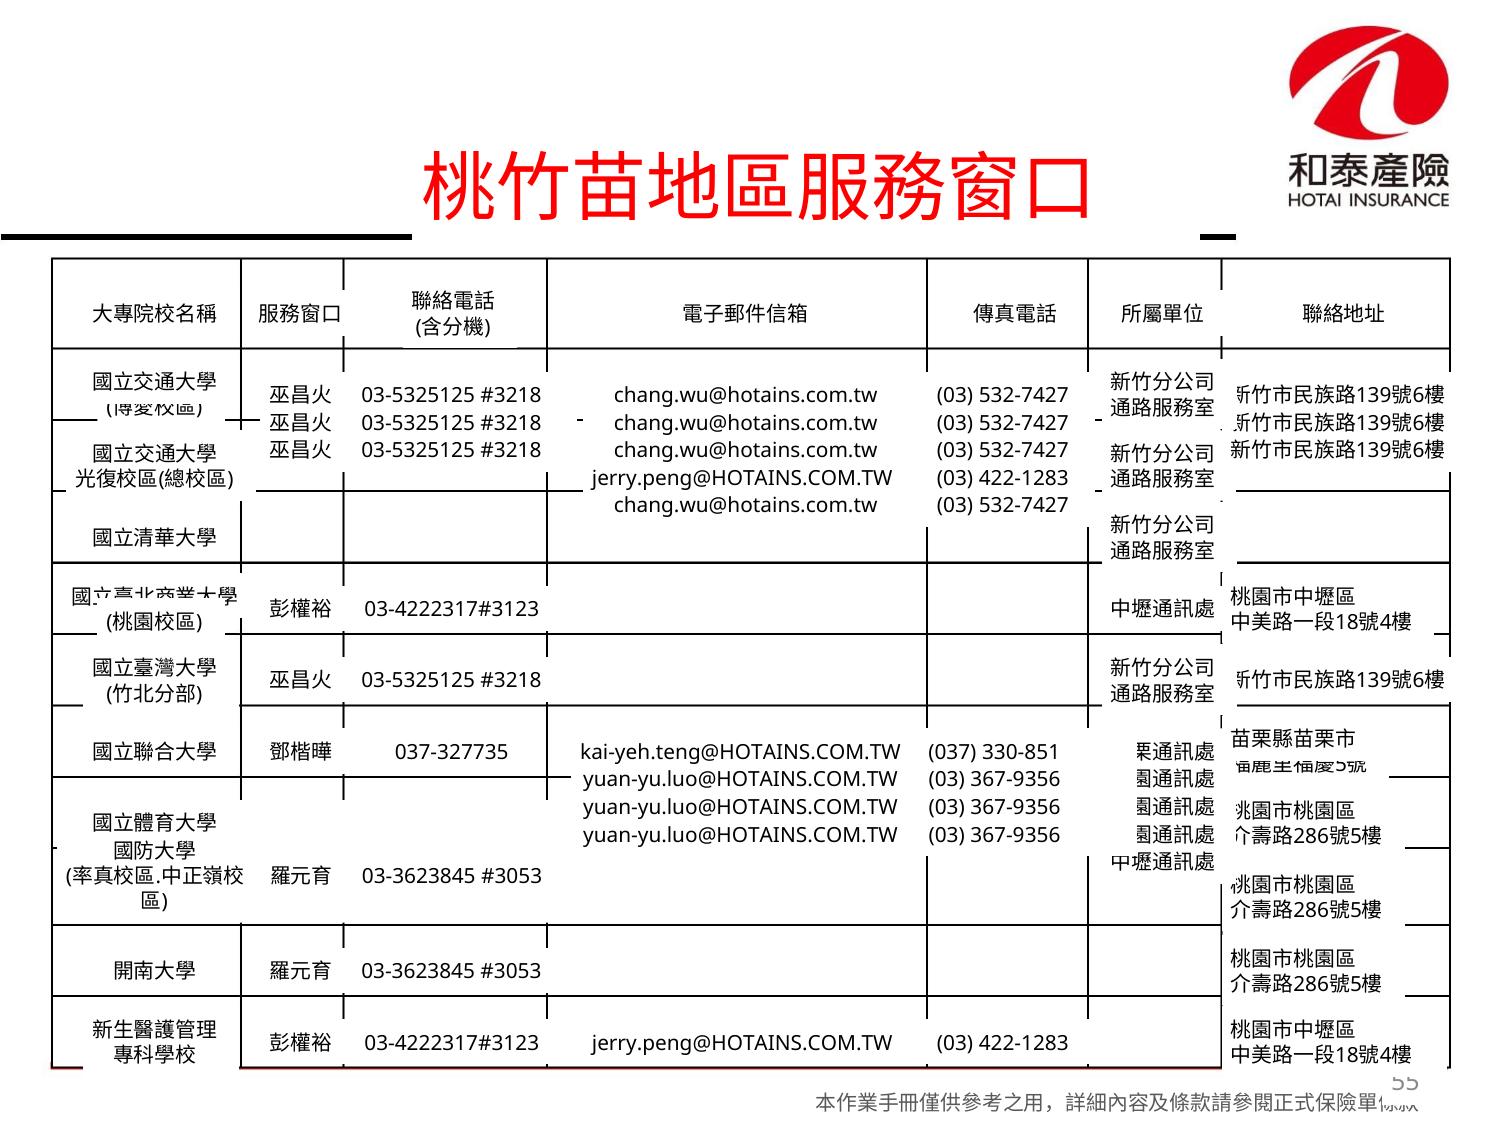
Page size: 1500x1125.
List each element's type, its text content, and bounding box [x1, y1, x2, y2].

text 介壽路286號5樓 [1231, 972, 1396, 997]
text (03) 532-7427 [937, 380, 1086, 408]
text 區) [141, 889, 599, 914]
text 國防大學 [113, 836, 599, 864]
text 苗栗縣苗栗市 [1231, 725, 1369, 752]
text 巫昌火 03-5325125 #3218 [269, 436, 568, 463]
text 本作業手冊僅供參考之用，詳細內容及條款請參閱正式保險單條款 [815, 1088, 1491, 1116]
text (03) 532-7427 [937, 436, 1086, 463]
text 鄧楷曄 [269, 737, 345, 765]
text jerry.peng@HOTAINS.COM.TW [592, 463, 926, 491]
text 新竹分公司 [1111, 439, 1222, 467]
text 桃園通訊處 [1137, 792, 1228, 820]
text 中壢通訊處 [1111, 594, 1222, 622]
text 開南大學 [113, 956, 209, 984]
text 通路服務室 [1111, 396, 1228, 421]
text (率真校區.中正嶺校 羅元育 03-3623845 #3053 [66, 864, 599, 889]
text 國立聯合大學 [92, 737, 230, 765]
text (桃園校區) [106, 607, 216, 634]
text 福麗里福慶5號 [1237, 750, 1381, 777]
picture [0, 0, 1500, 1125]
text 新竹市民族路139號6樓 [1237, 380, 1459, 408]
text (03) 532-7427 [937, 491, 1086, 518]
text yuan-yu.luo@HOTAINS.COM.TW (03) 367-9356 [583, 765, 1129, 792]
text (03) 422-1283 [937, 1028, 1086, 1055]
text 彭權裕 [269, 1028, 345, 1055]
text 55 [1391, 1068, 1438, 1096]
text (03) 422-1283 [937, 463, 1086, 491]
text 新竹分公司 [1111, 653, 1228, 681]
text (博愛校區) [106, 404, 216, 421]
text 巫昌火 03-5325125 #3218 [269, 380, 568, 408]
text 國立體育大學 [92, 808, 571, 836]
text yuan-yu.luo@HOTAINS.COM.TW (03) 367-9356 [583, 792, 1129, 820]
text 國立臺灣大學 [92, 653, 230, 681]
text 03-4222317#3123 [364, 594, 556, 622]
text 服務窗口 [258, 299, 355, 327]
text 新竹市民族路139號6樓 [1231, 408, 1459, 436]
text yuan-yu.luo@HOTAINS.COM.TW (03) 367-9356 [583, 820, 1129, 848]
text 介壽路286號5樓 [1237, 824, 1396, 849]
text 苗栗通訊處 [1137, 737, 1228, 765]
text 國立清華大學 [92, 523, 230, 551]
text (竹北分部) [106, 681, 230, 706]
text 介壽路286號5樓 [1231, 898, 1396, 923]
text 桃園通訊處 [1137, 820, 1228, 848]
text 中美路一段18號4樓 [1231, 1043, 1426, 1068]
text 新竹市民族路139號6樓 [1237, 666, 1459, 693]
text 03-4222317#3123 [364, 1028, 556, 1055]
text 巫昌火 03-5325125 #3218 [269, 666, 568, 693]
text chang.wu@hotains.com.tw [613, 380, 926, 408]
text 通路服務室 [1111, 538, 1228, 563]
text 新竹分公司 [1111, 511, 1228, 538]
text 傳真電話 [974, 299, 1070, 327]
text 中美路一段18號4樓 [1231, 609, 1426, 634]
text 桃竹苗地區服務窗口 [421, 135, 1191, 234]
text 電子郵件信箱 [683, 299, 821, 327]
text 通路服務室 [1111, 681, 1228, 706]
text 037-327735 [394, 737, 525, 765]
text 大專院校名稱 [92, 299, 230, 327]
text chang.wu@hotains.com.tw [613, 491, 926, 518]
text 桃園市中壢區 [1231, 1015, 1426, 1043]
text 中壢通訊處 [1111, 848, 1228, 875]
text 桃園通訊處 [1137, 765, 1228, 792]
text 聯絡電話 [412, 287, 508, 314]
text 桃園市桃園區 [1231, 944, 1396, 972]
text chang.wu@hotains.com.tw [613, 408, 926, 436]
text 彭權裕 [269, 594, 345, 622]
text 國立臺北商業大學 [71, 582, 251, 609]
text (03) 532-7427 [937, 408, 1086, 436]
text 所屬單位 [1121, 299, 1217, 327]
text 國立交通大學 [92, 439, 247, 467]
text 桃園市桃園區 [1231, 870, 1396, 898]
text jerry.peng@HOTAINS.COM.TW [592, 1028, 926, 1055]
text 聯絡地址 [1302, 299, 1398, 327]
text 新竹市民族路139號6樓 [1231, 436, 1459, 463]
text kai-yeh.teng@HOTAINS.COM.TW (037) 330-851 [580, 737, 1129, 765]
text (含分機) [415, 314, 508, 339]
text 桃園市桃園區 [1237, 796, 1396, 824]
text 桃園市中壢區 [1231, 582, 1426, 609]
text chang.wu@hotains.com.tw [613, 436, 926, 463]
text 新生醫護管理 [92, 1015, 230, 1043]
text 專科學校 [113, 1043, 230, 1068]
text 通路服務室 [1111, 467, 1228, 492]
text 光復校區(總校區) [75, 467, 247, 492]
text 新竹分公司 [1111, 368, 1228, 396]
text 巫昌火 03-5325125 #3218 [269, 408, 568, 436]
text 羅元育 03-3623845 #3053 [269, 956, 568, 984]
text 國立交通大學 [92, 368, 230, 396]
